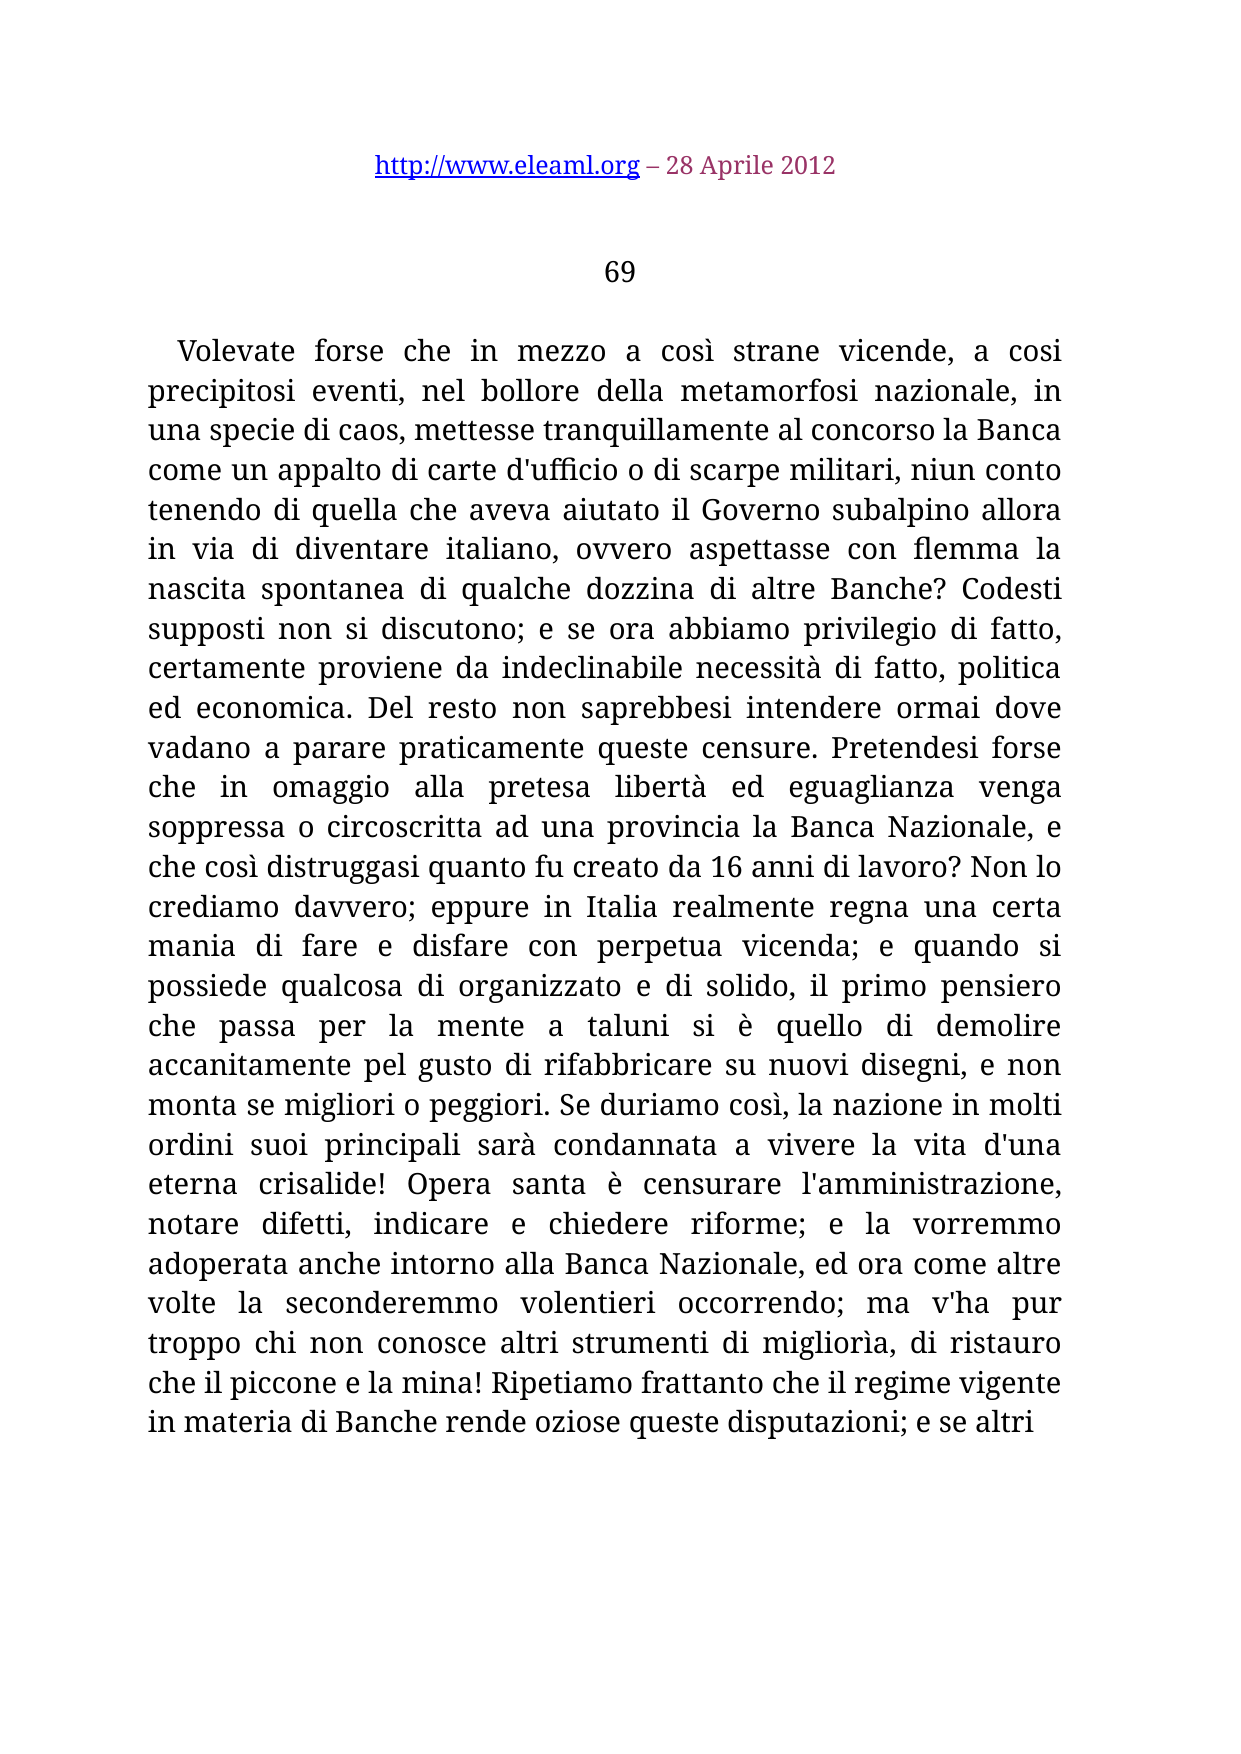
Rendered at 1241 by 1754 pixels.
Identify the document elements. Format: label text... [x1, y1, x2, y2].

text Volevate forse che in mezzo a così strane vicende, a cosi precipitosi eventi, nel bollore della metamorfosi nazionale, in una specie di caos, mettesse tranquillamente al concorso la Banca come un appalto di carte d'ufficio o di scarpe militari, niun conto tenendo di quella che aveva aiutato il Governo subalpino allora in via di diventare italiano, ovvero aspettasse con flemma la nascita spontanea di qualche dozzina di altre Banche? Codesti supposti non si discutono; e se ora abbiamo privilegio di fatto, certamente proviene da indeclinabile necessità di fatto, politica ed economica. Del resto non saprebbesi intendere ormai dove vadano a parare praticamente queste censure. Pretendesi forse che in omaggio alla pretesa libertà ed eguaglianza venga soppressa o circoscritta ad una provincia la Banca Nazionale, e che così distruggasi quanto fu creato da 16 anni di lavoro? Non lo crediamo davvero; eppure in Italia realmente regna una certa mania di fare e disfare con perpetua vicenda; e quando si possiede qualcosa di organizzato e di solido, il primo pensiero che passa per la mente a taluni si è quello di demolire accanitamente pel gusto di rifabbricare su nuovi disegni, e non monta se migliori o peggiori. Se duriamo così, la nazione in molti ordini suoi principali sarà condannata a vivere la vita d'una eterna crisalide! Opera santa è censurare l'amministrazione, notare difetti, indicare e chiedere riforme; e la vorremmo adoperata anche intorno alla Banca Nazionale, ed ora come altre volte la seconderemmo volentieri occorrendo; ma v'ha pur troppo chi non conosce altri strumenti di migliorìa, di ristauro che il piccone e la mina! Ripetiamo frattanto che il regime vigente in materia di Banche rende oziose queste disputazioni; e se altri [148, 330, 1063, 1441]
text 69 [148, 251, 1063, 291]
